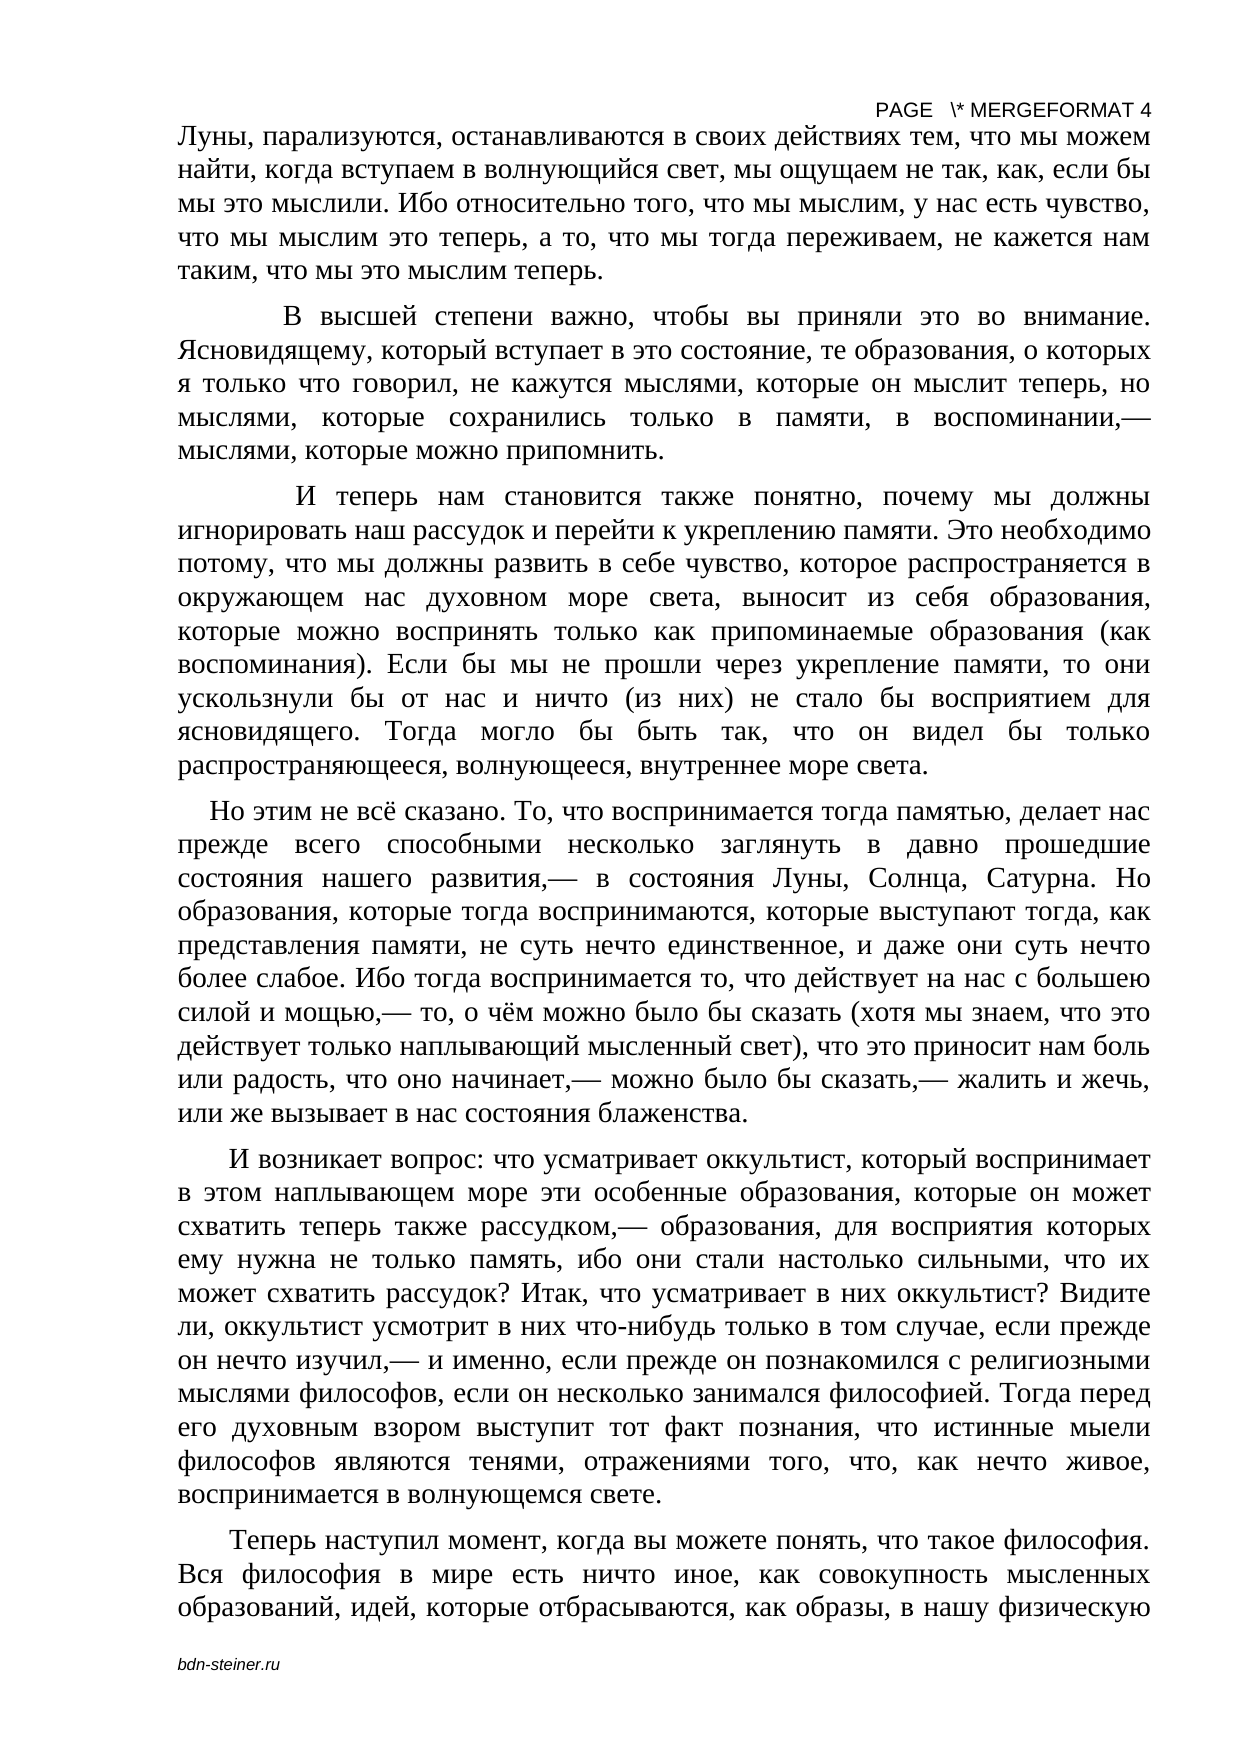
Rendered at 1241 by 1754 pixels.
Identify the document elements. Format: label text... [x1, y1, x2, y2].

text В высшей степени важно, чтобы вы приняли это во внимание. Ясновидящему, который вступает в это состояние, те образования, о которых я только что говорил, не кажутся мыслями, которые он мыслит теперь, но мыслями, которые сохранились только в памяти, в воспоминании,— мыслями, которые можно припомнить. [177, 298, 1152, 466]
text И теперь нам становится также понятно, почему мы должны игнорировать наш рассудок и перейти к укреплению памяти. Это необходимо потому, что мы должны развить в себе чувство, которое распространяется в окружающем нас духовном море света, выносит из себя образования, которые можно воспринять только как припоминаемые образования (как воспоминания). Если бы мы не прошли через укрепление памяти, то они ускользнули бы от нас и ничто (из них) не стало бы восприятием для ясновидящего. Тогда могло бы быть так, что он видел бы только распространяющееся, волнующееся, внутреннее море света. [177, 478, 1152, 780]
text И возникает вопрос: что усматривает оккультист, который воспринимает в этом наплывающем море эти особенные образования, которые он может схватить теперь также рассудком,— образования, для восприятия которых ему нужна не только память, ибо они стали настолько сильными, что их может схватить рассудок? Итак, что усматривает в них оккультист? Видите ли, оккультист усмотрит в них что-нибудь только в том случае, если прежде он нечто изучил,— и именно, если прежде он познакомился с религиозными мыслями философов, если он несколько занимался философией. Тогда перед его духовным взором выступит тот факт познания, что истинные мыели философов являются тенями, отражениями того, что, как нечто живое, воспринимается в волнующемся свете. [177, 1141, 1152, 1510]
text Луны, парализуются, останавливаются в своих действиях тем, что мы можем найти, когда вступаем в волнующийся свет, мы ощущаем не так, как, если бы мы это мыслили. Ибо относительно того, что мы мыслим, у нас есть чувство, что мы мыслим это теперь, а то, что мы тогда переживаем, не кажется нам таким, что мы это мыслим теперь. [177, 118, 1152, 286]
text Но этим не всё сказано. То, что воспринимается тогда памятью, делает нас прежде всего способными несколько заглянуть в давно прошедшие состояния нашего развития,— в состояния Луны, Солнца, Сатурна. Но образования, которые тогда воспринимаются, которые выступают тогда, как представления памяти, не суть нечто единственное, и даже они суть нечто более слабое. Ибо тогда воспринимается то, что действует на нас с большею силой и мощью,— то, о чём можно было бы сказать (хотя мы знаем, что это действует только наплывающий мысленный свет), что это приносит нам боль или радость, что оно начинает,— можно было бы сказать,— жалить и жечь, или же вызывает в нас состояния блаженства. [177, 793, 1152, 1128]
text Теперь наступил момент, когда вы можете понять, что такое философия. Вся философия в мире есть ничто иное, как совокупность мысленных образований, идей, которые отбрасываются, как образы, в нашу физическую [177, 1522, 1152, 1623]
